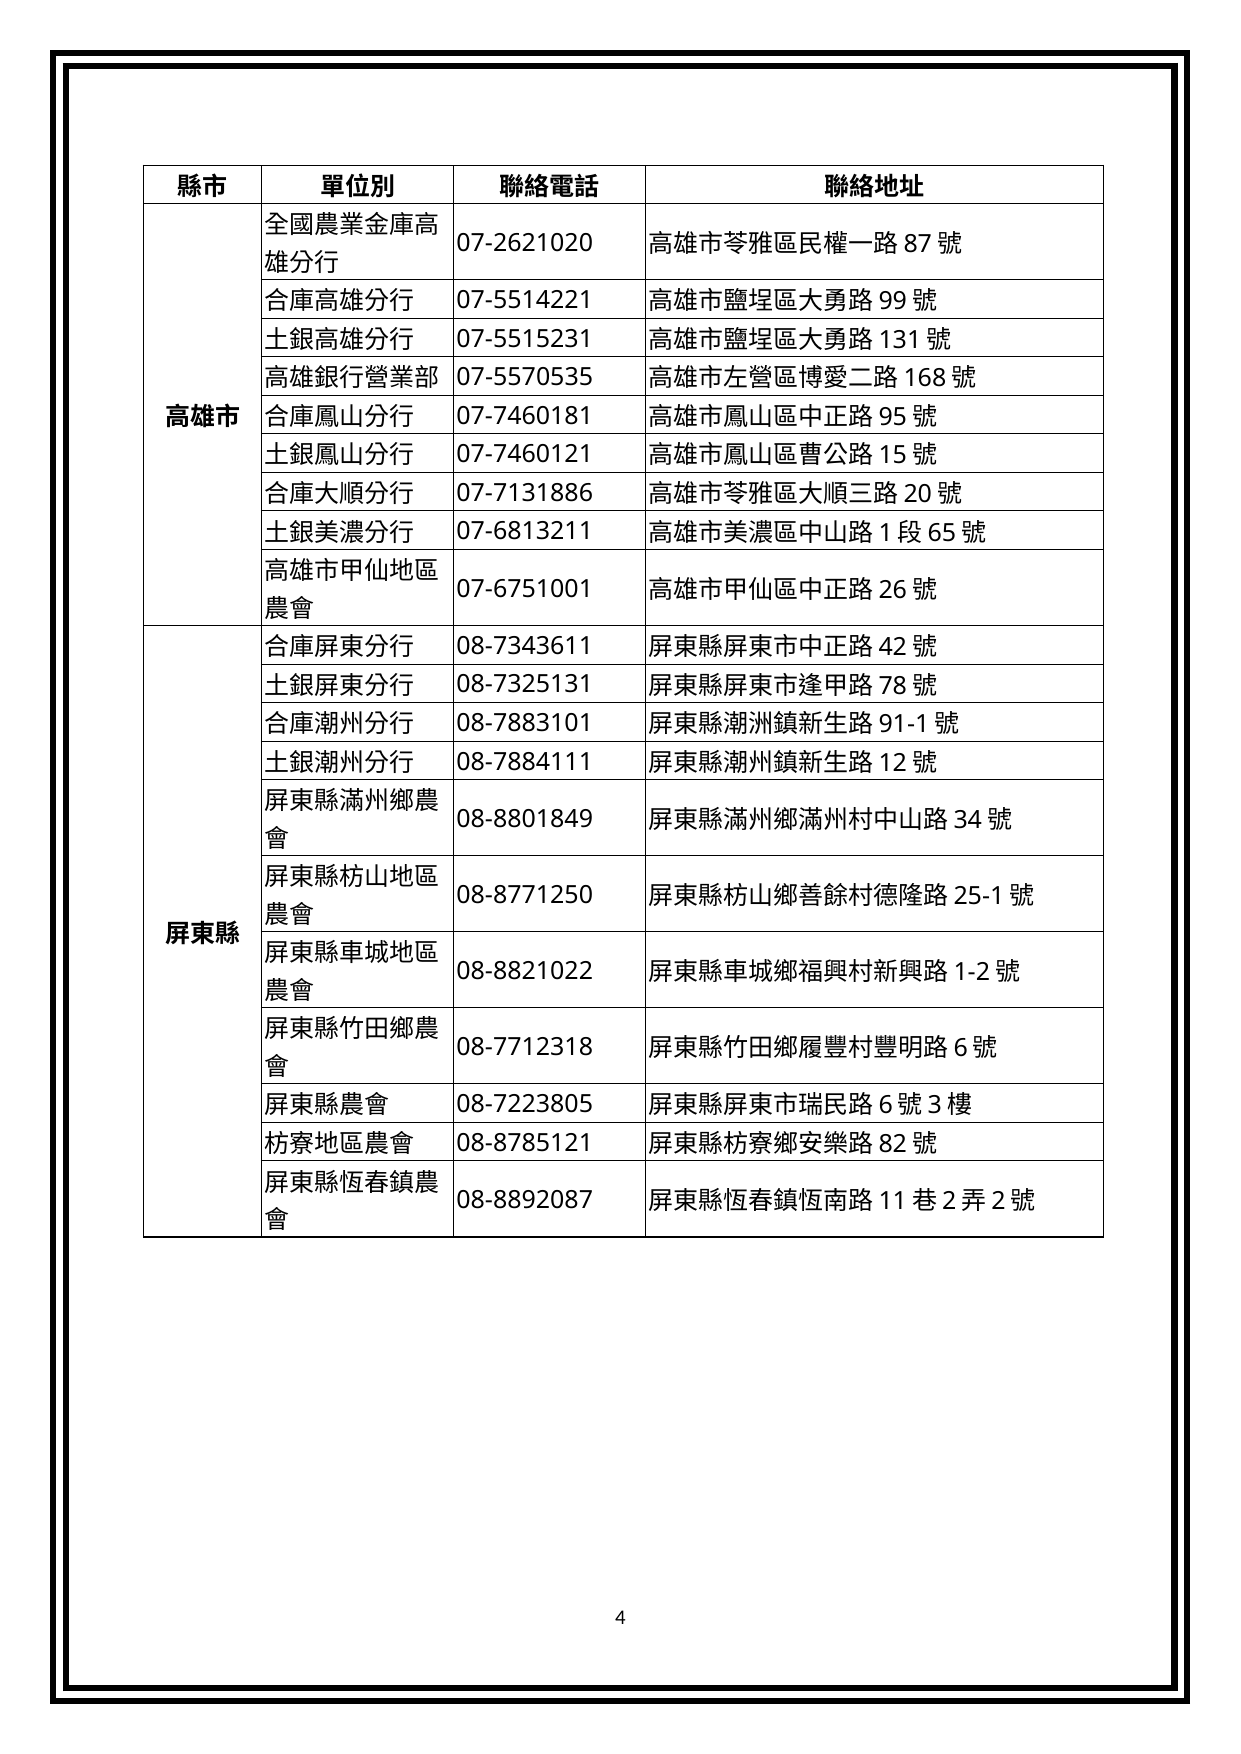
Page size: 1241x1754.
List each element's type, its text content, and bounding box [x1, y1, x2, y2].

table_cell 合庫屏東分行 [262, 626, 453, 663]
table_cell 08-7712318 [454, 1008, 645, 1083]
table_cell 合庫高雄分行 [262, 280, 453, 318]
table_cell 高雄市甲仙地區農會 [262, 550, 453, 625]
table_cell 屏東縣竹田鄉履豐村豐明路6號 [646, 1008, 1103, 1083]
table_cell 07-5515231 [454, 319, 645, 356]
table_cell 08-7343611 [454, 626, 645, 663]
table_cell 高雄市鳳山區中正路95號 [646, 396, 1103, 433]
table_cell 07-6751001 [454, 550, 645, 625]
table_cell 08-8785121 [454, 1123, 645, 1160]
table_cell 07-2621020 [454, 204, 645, 279]
table_cell 08-7325131 [454, 665, 645, 702]
table_cell 高雄市鳳山區曹公路15號 [646, 434, 1103, 472]
table_cell 屏東縣農會 [262, 1084, 453, 1122]
table_cell 08-8801849 [454, 780, 645, 855]
table_cell 屏東縣枋寮鄉安樂路82號 [646, 1123, 1103, 1160]
table_cell 高雄市 [144, 204, 261, 625]
table_cell 高雄市苓雅區大順三路20號 [646, 473, 1103, 510]
table_cell 08-8771250 [454, 856, 645, 931]
table_cell 屏東縣恆春鎮恆南路11巷2弄2號 [646, 1161, 1103, 1236]
table_cell 08-7883101 [454, 703, 645, 741]
table_header 聯絡地址 [646, 166, 1103, 203]
table_cell 全國農業金庫高雄分行 [262, 204, 453, 279]
table_cell 08-8821022 [454, 932, 645, 1007]
table_cell 高雄市鹽埕區大勇路99號 [646, 280, 1103, 318]
table_header 單位別 [262, 166, 453, 203]
table_cell 土銀美濃分行 [262, 511, 453, 549]
table_cell 07-7460181 [454, 396, 645, 433]
table_cell 合庫潮州分行 [262, 703, 453, 741]
table_header 縣市 [144, 166, 261, 203]
table_cell 土銀鳳山分行 [262, 434, 453, 472]
table_cell 高雄市左營區博愛二路168號 [646, 357, 1103, 395]
table_cell 07‑5570535 [454, 357, 645, 395]
table_cell 高雄市美濃區中山路1段65號 [646, 511, 1103, 549]
table_cell 屏東縣滿州鄉滿州村中山路34號 [646, 780, 1103, 855]
table_cell 合庫大順分行 [262, 473, 453, 510]
table_cell 屏東縣屏東市中正路42號 [646, 626, 1103, 663]
table_cell 高雄市苓雅區民權一路87號 [646, 204, 1103, 279]
table_header 聯絡電話 [454, 166, 645, 203]
table_cell 枋寮地區農會 [262, 1123, 453, 1160]
table_cell 屏東縣屏東市瑞民路6號3樓 [646, 1084, 1103, 1122]
table_cell 屏東縣滿州鄉農會 [262, 780, 453, 855]
table_cell 土銀屏東分行 [262, 665, 453, 702]
table_cell 07-7131886 [454, 473, 645, 510]
table_cell 屏東縣車城鄉福興村新興路1-2號 [646, 932, 1103, 1007]
table_cell 屏東縣潮州鎮新生路12號 [646, 742, 1103, 779]
table_cell 高雄銀行營業部 [262, 357, 453, 395]
table_cell 屏東縣車城地區農會 [262, 932, 453, 1007]
table_cell 08-7223805 [454, 1084, 645, 1122]
table_cell 屏東縣恆春鎮農會 [262, 1161, 453, 1236]
table_cell 屏東縣枋山鄉善餘村德隆路25-1號 [646, 856, 1103, 931]
table_cell 07-6813211 [454, 511, 645, 549]
table_cell 08-8892087 [454, 1161, 645, 1236]
table_cell 屏東縣屏東市逢甲路78號 [646, 665, 1103, 702]
table_cell 08-7884111 [454, 742, 645, 779]
table_cell 土銀高雄分行 [262, 319, 453, 356]
table_cell 07-7460121 [454, 434, 645, 472]
table_cell 合庫鳳山分行 [262, 396, 453, 433]
table_cell 高雄市鹽埕區大勇路131號 [646, 319, 1103, 356]
table_cell 屏東縣竹田鄉農會 [262, 1008, 453, 1083]
table_cell 高雄市甲仙區中正路26號 [646, 550, 1103, 625]
table_cell 土銀潮州分行 [262, 742, 453, 779]
table_cell 屏東縣 [144, 626, 261, 1236]
table_cell 屏東縣潮洲鎮新生路91-1號 [646, 703, 1103, 741]
table_cell 07-5514221 [454, 280, 645, 318]
table_cell 屏東縣枋山地區農會 [262, 856, 453, 931]
